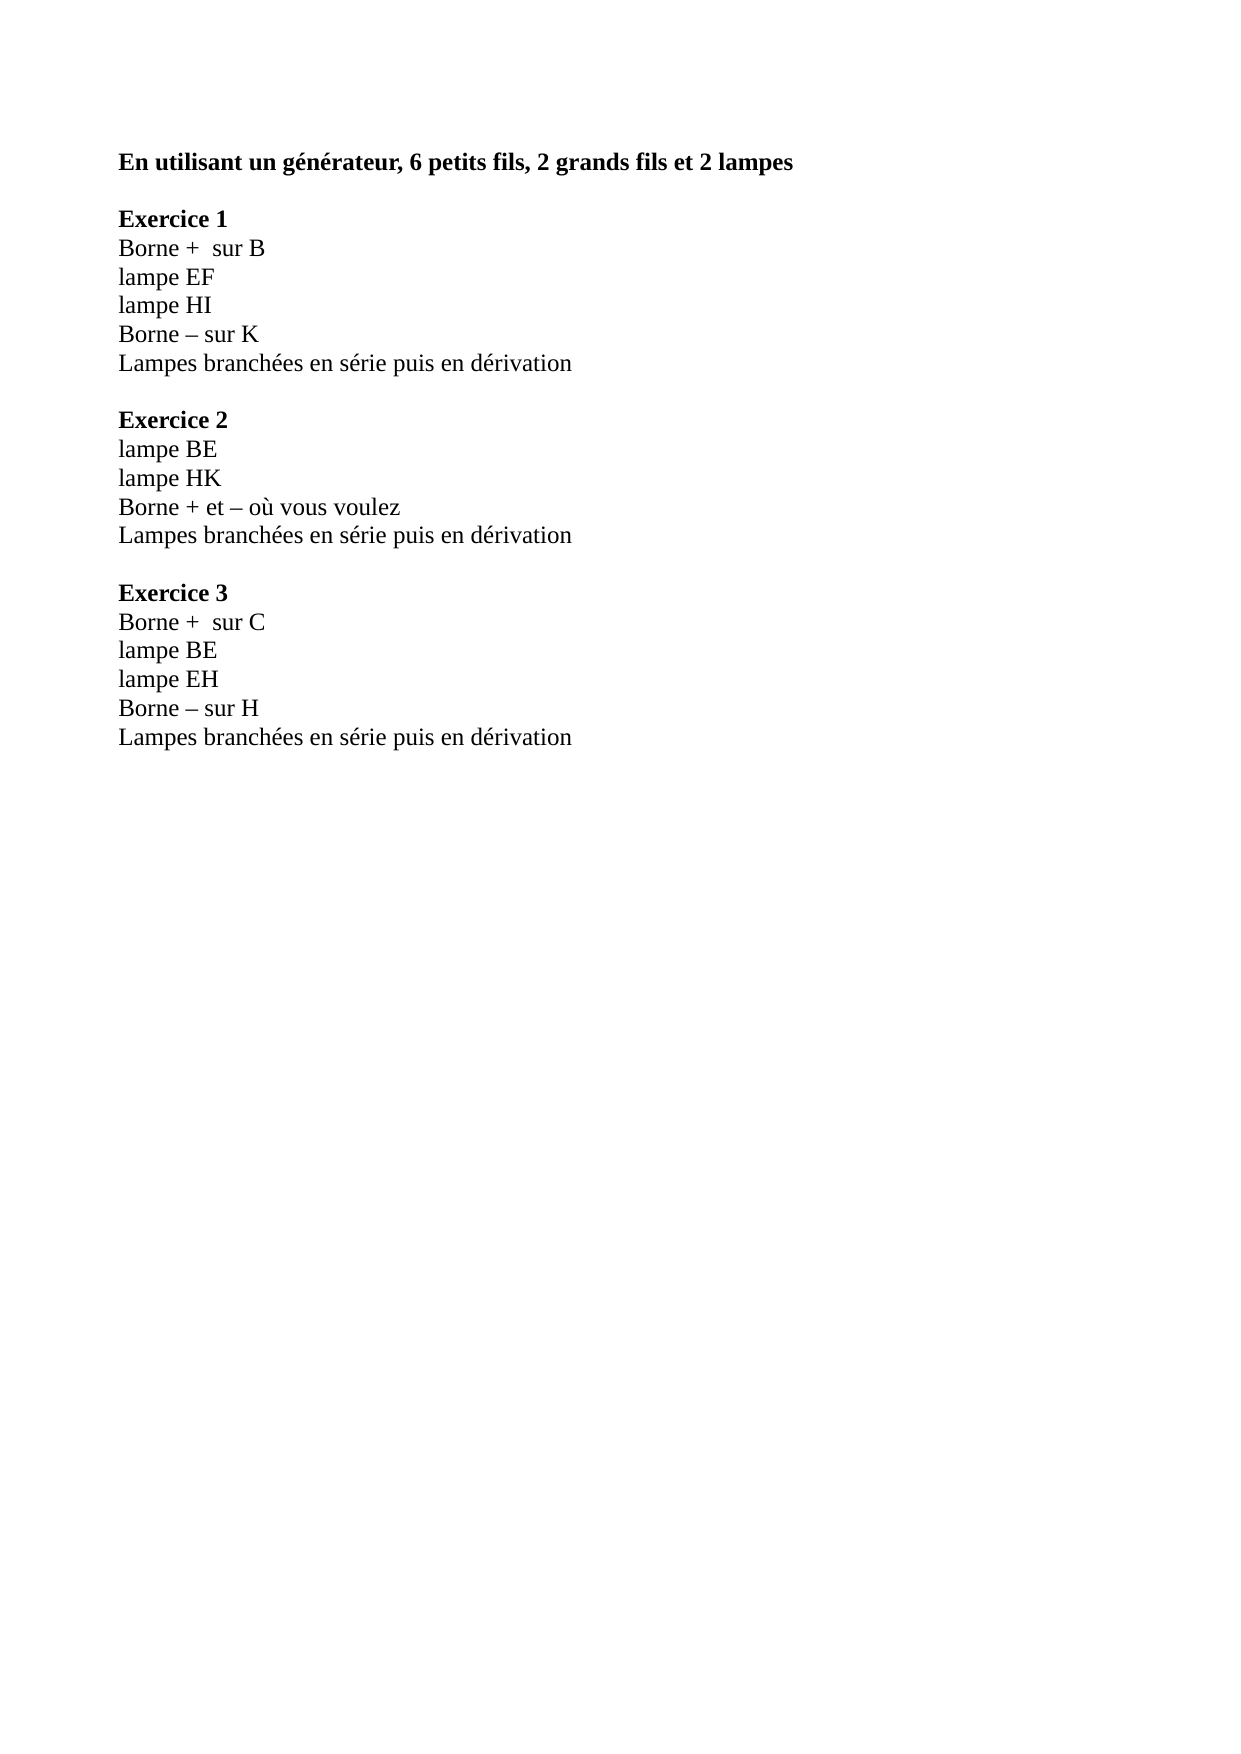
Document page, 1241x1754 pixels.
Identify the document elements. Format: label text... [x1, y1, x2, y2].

text Lampes branchées en série puis en dérivation [118, 722, 1122, 751]
text Exercice 3 [118, 578, 1122, 607]
text Borne + sur C [118, 607, 1122, 636]
text lampe EH [118, 664, 1122, 693]
text lampe BE [118, 434, 1122, 463]
text lampe EF [118, 262, 1122, 291]
text Borne – sur H [118, 693, 1122, 722]
text lampe BE [118, 636, 1122, 664]
text Borne – sur K [118, 319, 1122, 348]
text Borne + et – où vous voulez [118, 492, 1122, 521]
text lampe HK [118, 463, 1122, 492]
text Lampes branchées en série puis en dérivation [118, 348, 1122, 377]
text En utilisant un générateur, 6 petits fils, 2 grands fils et 2 lampes [118, 147, 1122, 176]
text Exercice 1 [118, 204, 1122, 233]
text lampe HI [118, 291, 1122, 319]
text Exercice 2 [118, 406, 1122, 434]
text Borne + sur B [118, 233, 1122, 262]
text Lampes branchées en série puis en dérivation [118, 521, 1122, 549]
